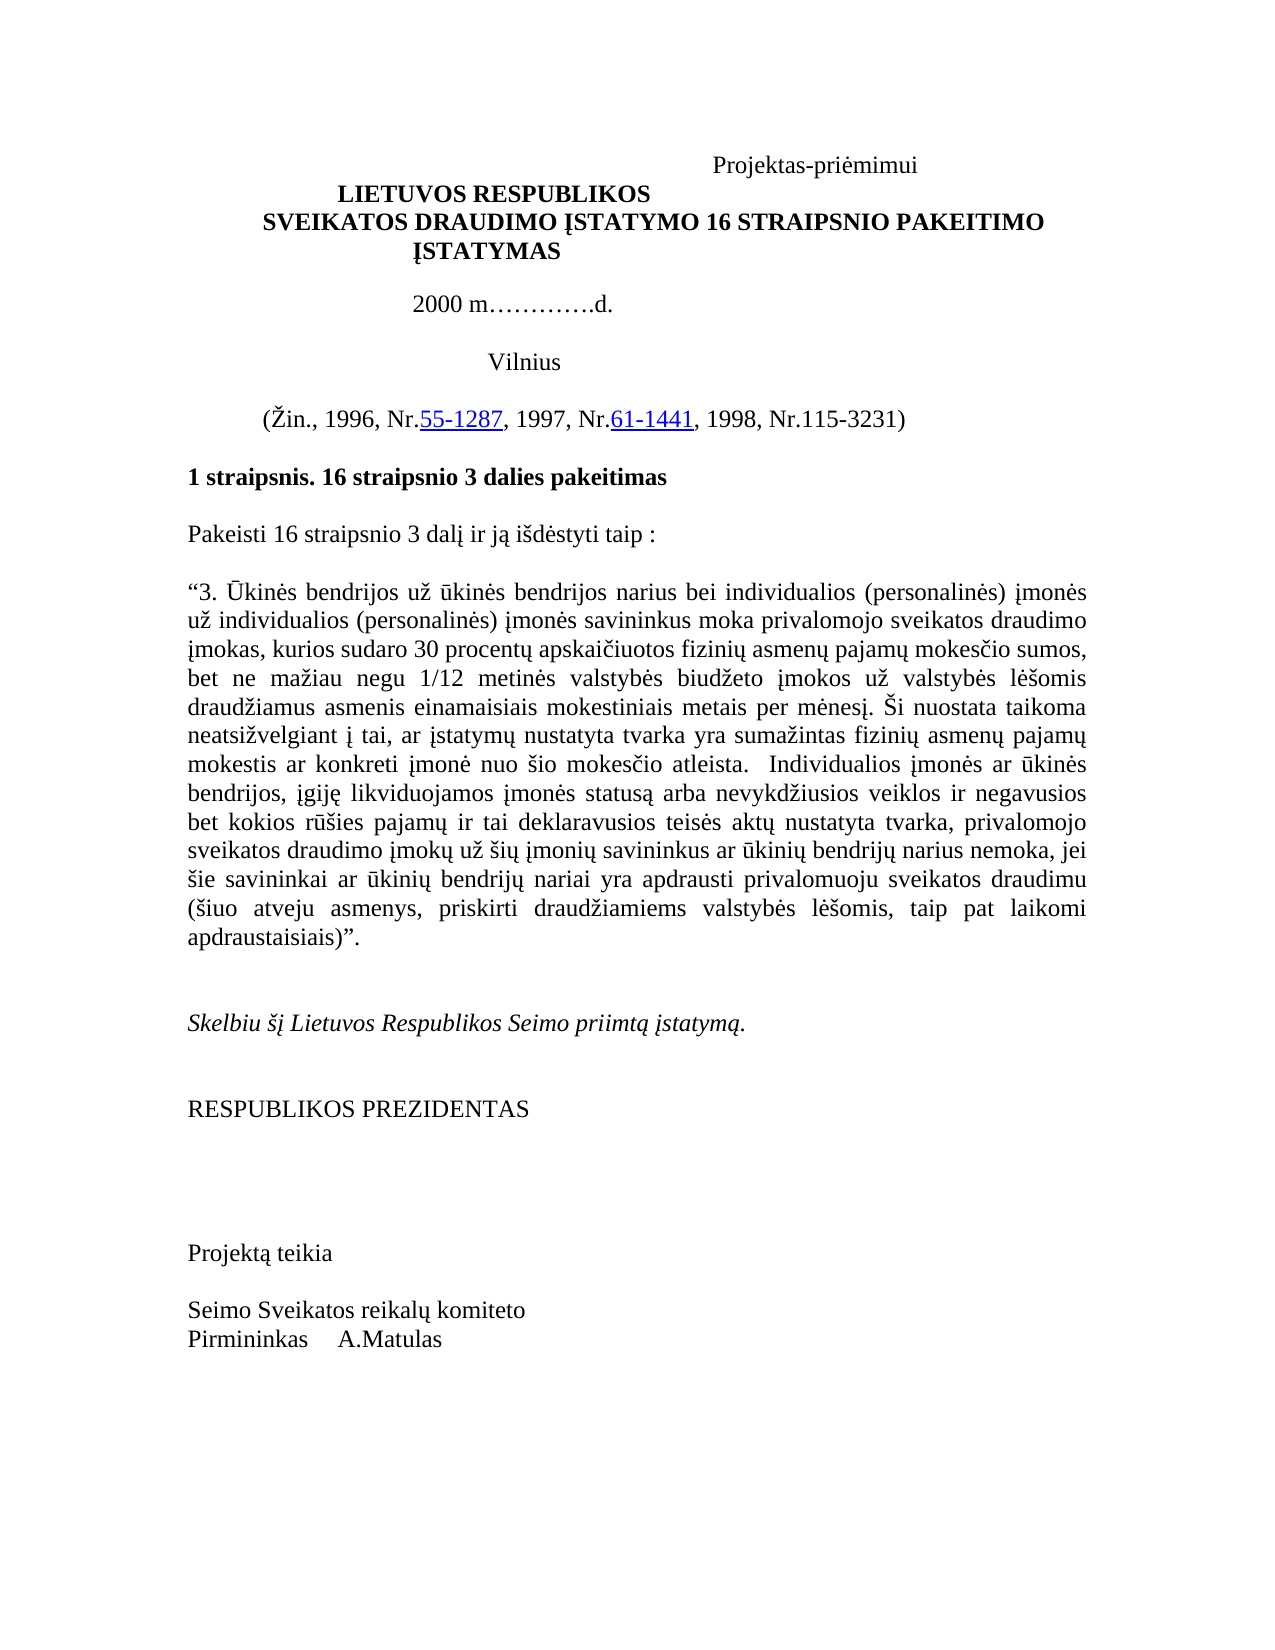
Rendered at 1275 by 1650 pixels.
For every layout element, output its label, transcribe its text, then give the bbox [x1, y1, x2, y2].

text Seimo Sveikatos reikalų komiteto [187, 1295, 1087, 1324]
text Pirmininkas A.Matulas [187, 1324, 1087, 1353]
text RESPUBLIKOS PREZIDENTAS [187, 1094, 1087, 1123]
text LIETUVOS RESPUBLIKOS [337, 179, 1087, 207]
text 2000 m………….d. [187, 289, 1087, 318]
text Vilnius [412, 347, 1087, 375]
text “3. Ūkinės bendrijos už ūkinės bendrijos narius bei individualios (personalinės) įmonės už individualios (personalinės) įmonės savininkus moka privalomojo sveikatos draudimo įmokas, kurios sudaro 30 procentų apskaičiuotos fizinių asmenų pajamų mokesčio sumos, bet ne mažiau negu 1/12 metinės valstybės biudžeto įmokos už valstybės lėšomis draudžiamus asmenis einamaisiais mokestiniais metais per mėnesį. Ši nuostata taikoma neatsižvelgiant į tai, ar įstatymų nustatyta tvarka yra sumažintas fizinių asmenų pajamų mokestis ar konkreti įmonė nuo šio mokesčio atleista. Individualios įmonės ar ūkinės bendrijos, įgiję likviduojamos įmonės statusą arba nevykdžiusios veiklos ir negavusios bet kokios rūšies pajamų ir tai deklaravusios teisės aktų nustatyta tvarka, privalomojo sveikatos draudimo įmokų už šių įmonių savininkus ar ūkinių bendrijų narius nemoka, jei šie savininkai ar ūkinių bendrijų nariai yra apdrausti privalomuoju sveikatos draudimu (šiuo atveju asmenys, priskirti draudžiamiems valstybės lėšomis, taip pat laikomi apdraustaisiais)”. [187, 577, 1087, 950]
text SVEIKATOS DRAUDIMO ĮSTATYMO 16 STRAIPSNIO PAKEITIMO [262, 207, 1087, 236]
text ĮSTATYMAS [337, 236, 1087, 265]
text Projektas-priėmimui [187, 150, 1087, 179]
text (Žin., 1996, Nr.55-1287, 1997, Nr.61-1441, 1998, Nr.115-3231) [187, 404, 1087, 433]
text 1 straipsnis. 16 straipsnio 3 dalies pakeitimas [187, 462, 1087, 490]
text Skelbiu šį Lietuvos Respublikos Seimo priimtą įstatymą. [187, 1008, 1087, 1037]
text Pakeisti 16 straipsnio 3 dalį ir ją išdėstyti taip : [187, 519, 1087, 548]
text Projektą teikia [187, 1238, 1087, 1267]
